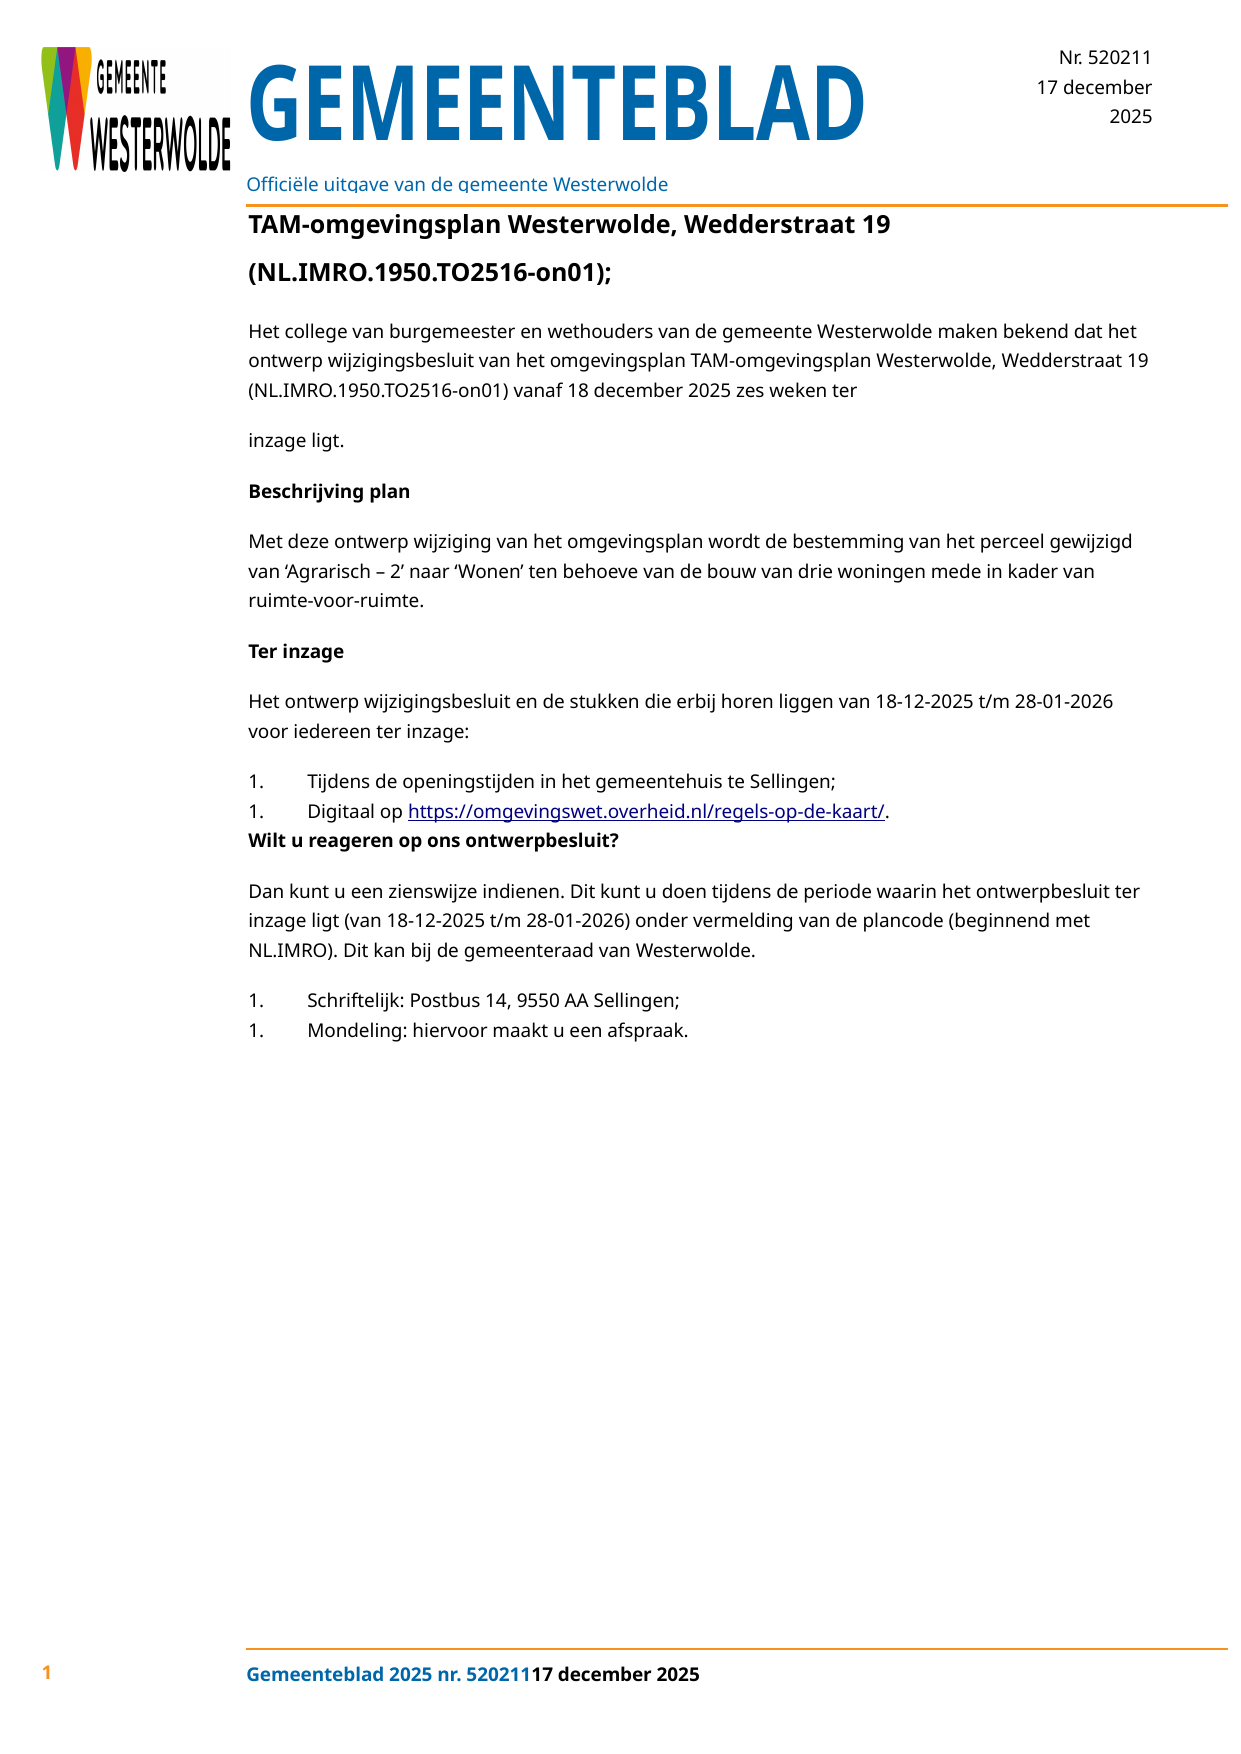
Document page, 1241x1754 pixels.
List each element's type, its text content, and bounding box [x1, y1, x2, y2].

list Mondeling: hiervoor maakt u een afspraak. [248, 1017, 1152, 1043]
picture [41, 47, 231, 172]
text Dan kunt u een zienswijze indienen. Dit kunt u doen tijdens de periode waarin het ontwerpbesluit ter inzage ligt (van 18-12-2025 t/m 28-01-2026) onder vermelding van de plancode (beginnend met NL.IMRO). Dit kan bij de gemeenteraad van Westerwolde. [248, 878, 1152, 963]
text Het ontwerp wijzigingsbesluit en de stukken die erbij horen liggen van 18-12-2025 t/m 28-01-2026 voor iedereen ter inzage: [248, 688, 1152, 744]
list Schriftelijk: Postbus 14, 9550 AA Sellingen; [248, 987, 1152, 1013]
text Het college van burgemeester en wethouders van de gemeente Westerwolde maken bekend dat het ontwerp wijzigingsbesluit van het omgevingsplan TAM-omgevingsplan Westerwolde, Wedderstraat 19 (NL.IMRO.1950.TO2516-on01) vanaf 18 december 2025 zes weken ter [248, 318, 1152, 403]
text TAM-omgevingsplan Westerwolde, Wedderstraat 19 (NL.IMRO.1950.TO2516-on01); [248, 207, 1152, 288]
list Tijdens de openingstijden in het gemeentehuis te Sellingen; [248, 768, 1152, 794]
list Digitaal op https://omgevingswet.overheid.nl/regels-op-de-kaart/. [248, 798, 1152, 824]
text inzage ligt. [248, 427, 1152, 453]
text Wilt u reageren op ons ontwerpbesluit? [248, 827, 1152, 853]
text Beschrijving plan [248, 478, 1152, 504]
text Met deze ontwerp wijziging van het omgevingsplan wordt de bestemming van het perceel gewijzigd van ‘Agrarisch – 2’ naar ‘Wonen’ ten behoeve van de bouw van drie woningen mede in kader van ruimte-voor-ruimte. [248, 528, 1152, 613]
text Ter inzage [248, 638, 1152, 664]
